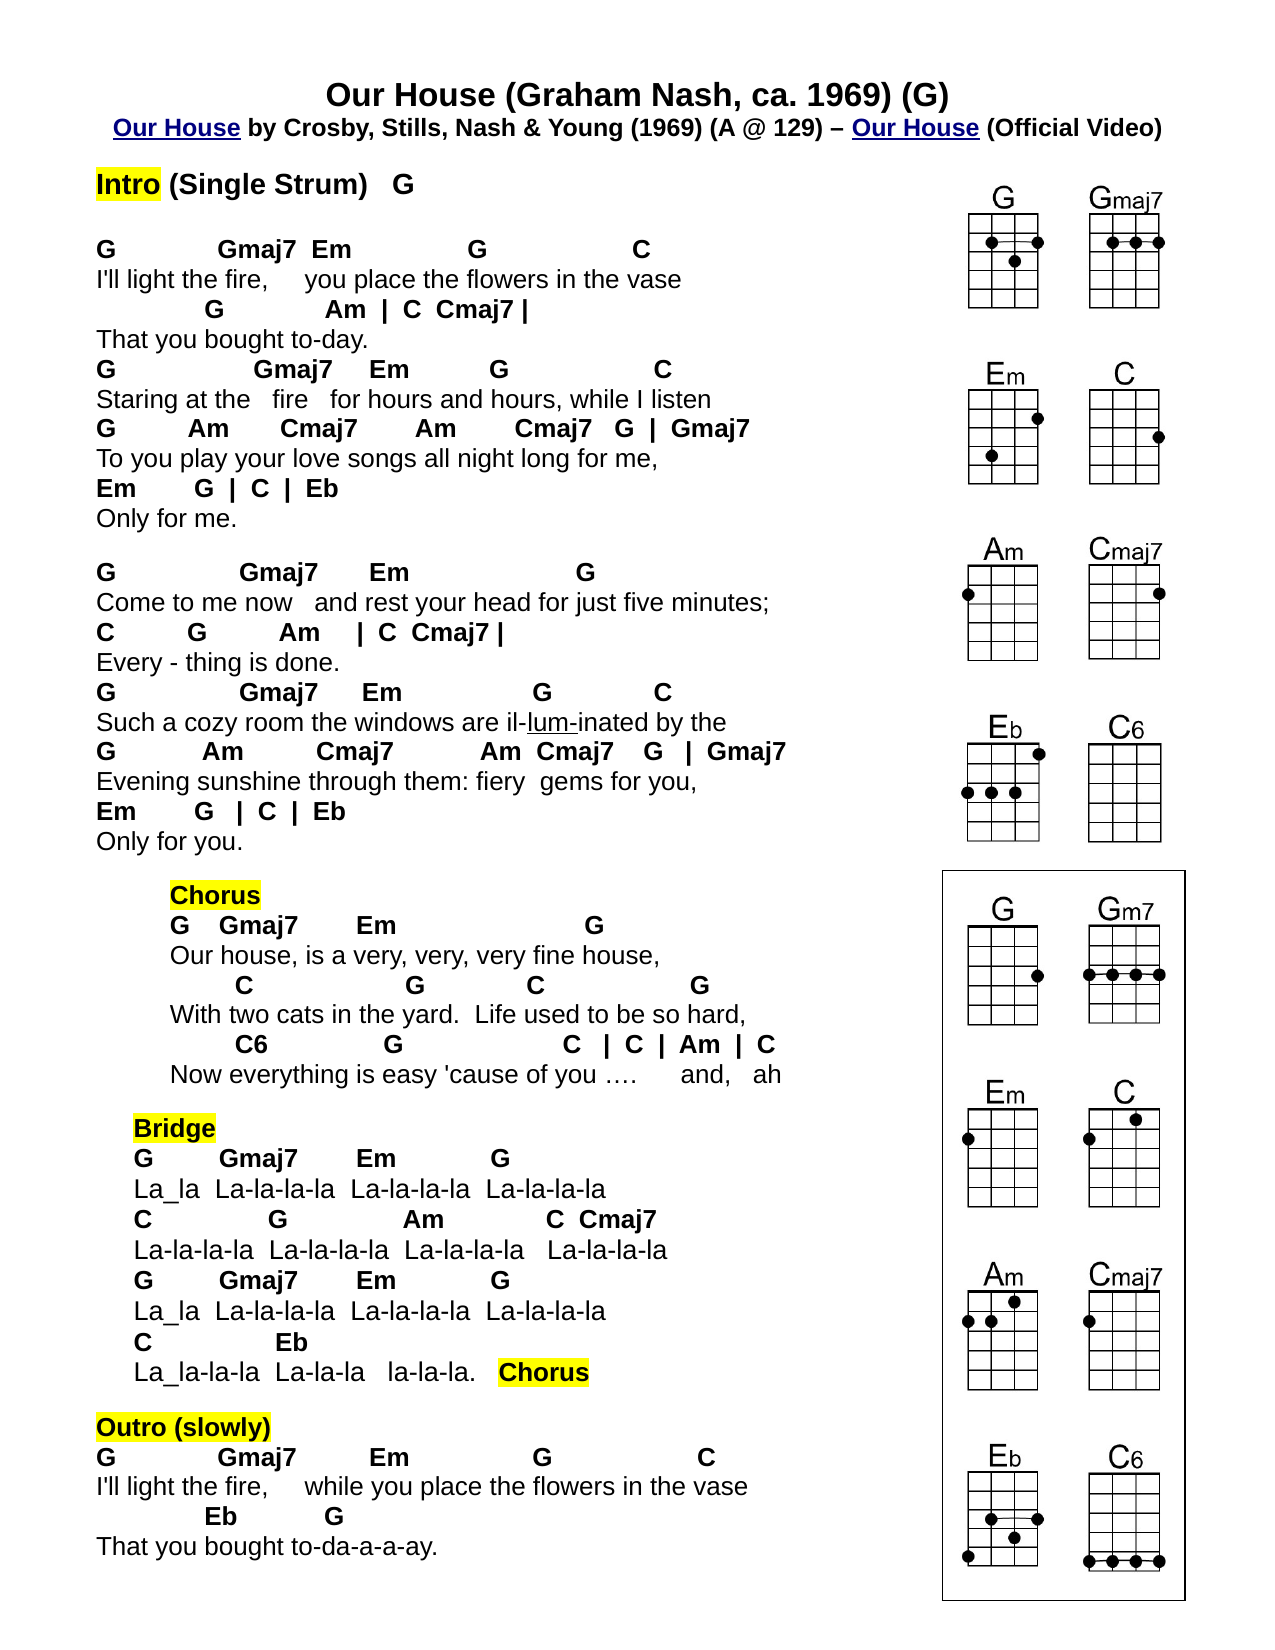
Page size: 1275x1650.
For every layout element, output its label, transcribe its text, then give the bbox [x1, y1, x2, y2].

picture [949, 876, 1056, 1044]
picture [949, 517, 1056, 679]
picture [950, 342, 1056, 502]
table_cell [1064, 1054, 1184, 1236]
picture [1071, 1242, 1178, 1409]
picture [949, 1425, 1056, 1584]
picture [1069, 694, 1180, 861]
picture [1071, 876, 1178, 1042]
picture [1071, 1059, 1178, 1226]
picture [1071, 1424, 1178, 1590]
table_cell [943, 1236, 1063, 1419]
table_cell [943, 1054, 1063, 1236]
picture [950, 167, 1056, 326]
picture [949, 1242, 1056, 1409]
picture [1071, 517, 1178, 677]
table_cell [1064, 337, 1185, 512]
table_cell [1064, 871, 1184, 1054]
table_cell [1064, 689, 1185, 870]
text Our House by Crosby, Stills, Nash & Young (1969) (A @ 129) – Our House (Official Video) [90, 113, 1185, 142]
table_header Intro (Single Strum) G G Gmaj7 Em G C I'll light the fire, you place the flowers in the vase G Am | C Cmaj7 | That you bought to-day. G Gmaj7 Em G C Staring at the fire for hours and hours, while I listen G Am Cmaj7 Am Cmaj7 G | Gmaj7 To you play your love songs all night long for me, Em G | C | Eb Only for me. G Gmaj7 Em G Come to me now and rest your head for just five minutes; C G Am | C Cmaj7 | Every - thing is done. G Gmaj7 Em G C Such a cozy room the windows are il-lum-inated by the G Am Cmaj7 Am Cmaj7 G | Gmaj7 Evening sunshine through them: fiery gems for you, Em G | C | Eb Only for you. Chorus G Gmaj7 Em G Our house, is a very, very, very fine house, C G C G With two cats in the yard. Life used to be so hard, C6 G C | C | Am | C Now everything is easy 'cause of you …. and, ah Bridge G Gmaj7 Em G La_la La-la-la-la La-la-la-la La-la-la-la C G Am C Cmaj7 La-la-la-la La-la-la-la La-la-la-la La-la-la-la G Gmaj7 Em G La_la La-la-la-la La-la-la-la La-la-la-la C Eb La_la-la-la La-la-la la-la-la. Chorus Outro (slowly) G Gmaj7 Em G C I'll light the fire, while you place the flowers in the vase Eb G That you bought to-da-a-a-ay. [90, 161, 942, 1600]
picture [1071, 167, 1177, 326]
table_header [942, 161, 1063, 337]
picture [948, 694, 1058, 860]
table_cell [942, 512, 1063, 689]
table_cell [942, 337, 1063, 512]
text Our House (Graham Nash, ca. 1969) (G) [90, 75, 1185, 113]
picture [949, 1059, 1056, 1226]
table_cell [1064, 512, 1185, 689]
table_cell [943, 871, 1063, 1054]
table_cell [942, 689, 1063, 870]
table_header [1064, 161, 1185, 337]
table_cell [943, 1419, 1063, 1600]
picture [1071, 342, 1177, 502]
table_cell [1064, 1236, 1184, 1419]
table_cell [1064, 1419, 1184, 1600]
